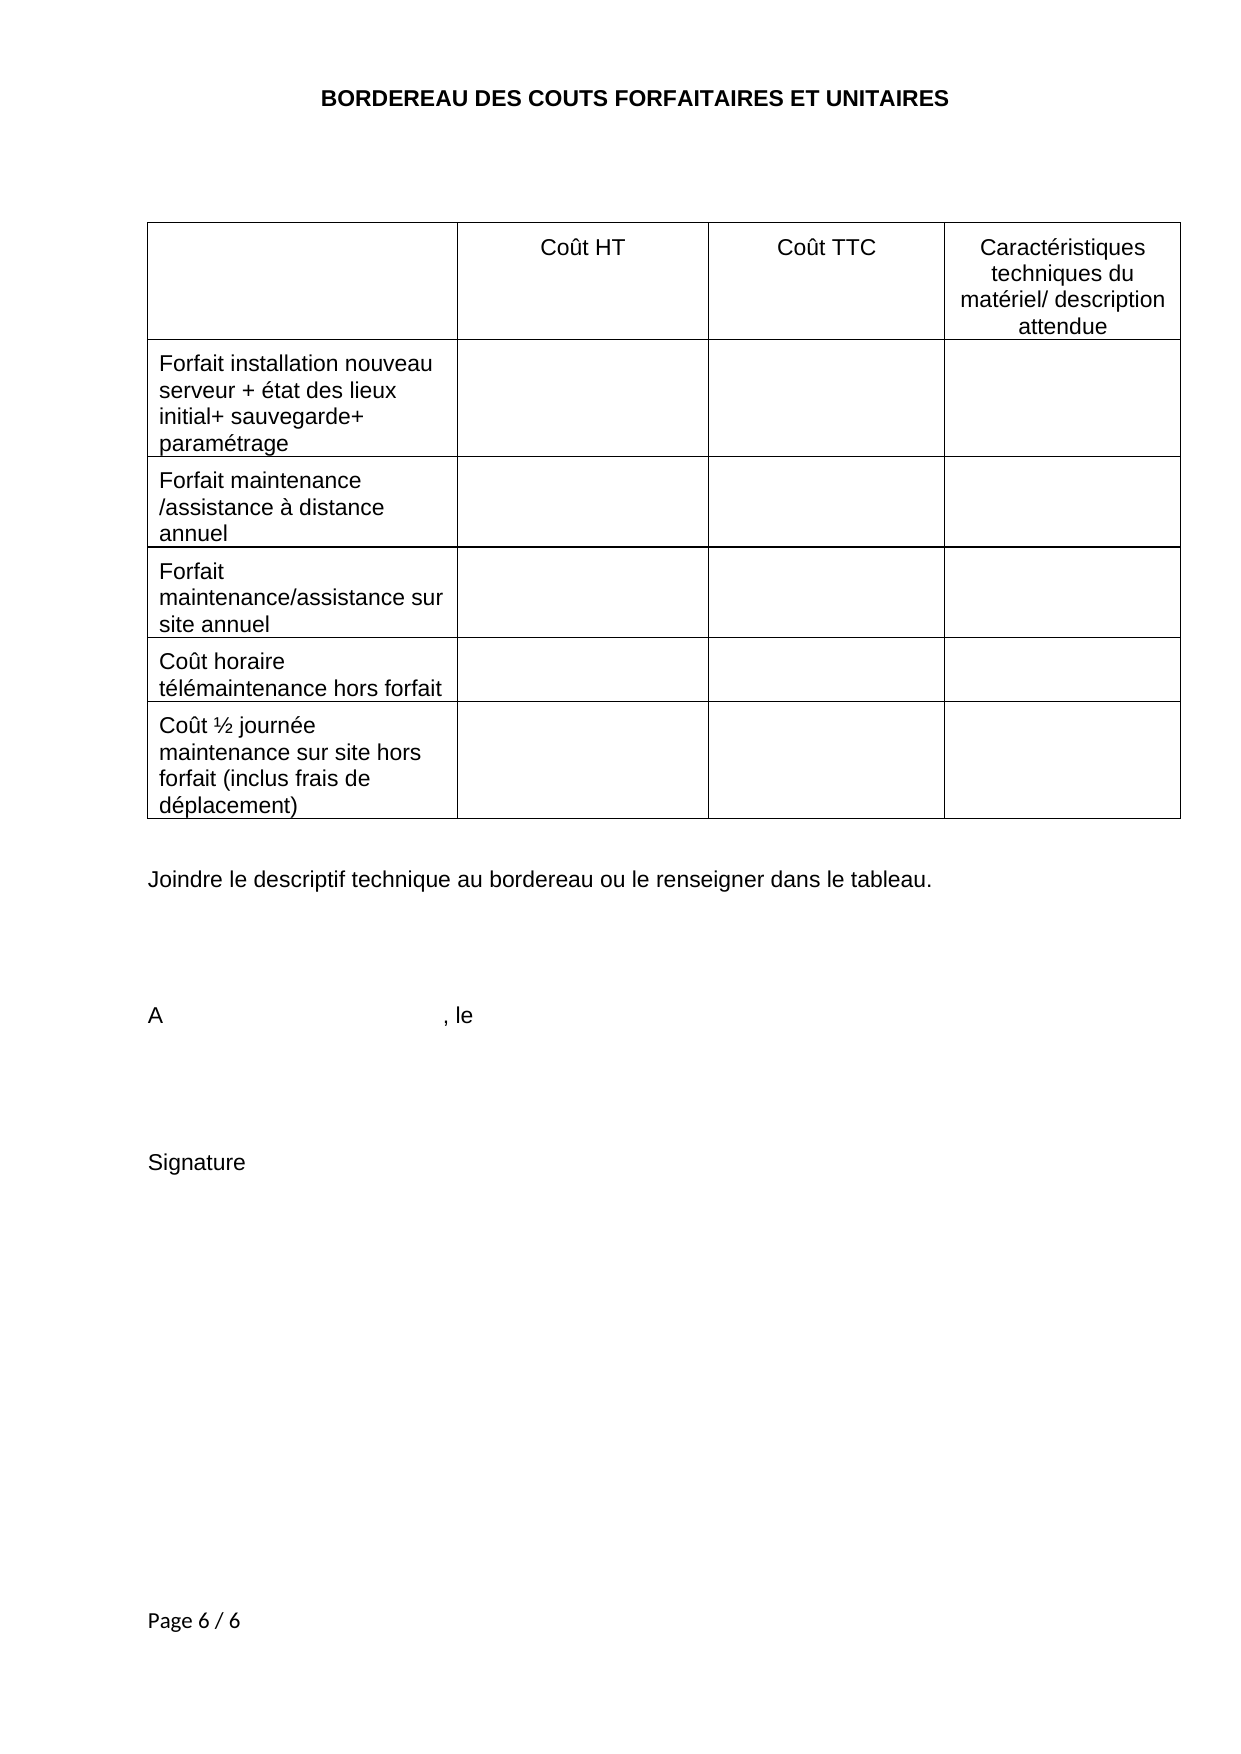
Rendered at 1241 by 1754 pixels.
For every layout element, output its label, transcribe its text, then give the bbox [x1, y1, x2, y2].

table_header [148, 223, 457, 339]
table_cell [945, 457, 1180, 546]
table_cell [458, 638, 708, 701]
table_header Coût TTC [709, 223, 944, 339]
table_cell [945, 638, 1180, 701]
text Signature [148, 1149, 1122, 1176]
table_cell [458, 548, 708, 637]
table_cell [709, 638, 944, 701]
table_cell [945, 702, 1180, 818]
table_cell [458, 457, 708, 546]
table_cell [709, 548, 944, 637]
table_cell Forfait maintenance /assistance à distance annuel [148, 457, 457, 546]
table_cell [709, 340, 944, 456]
table_cell [709, 457, 944, 546]
table_cell Coût ½ journée maintenance sur site hors forfait (inclus frais de déplacement) [148, 702, 457, 818]
table_cell Forfait installation nouveau serveur + état des lieux initial+ sauvegarde+ paramétrage [148, 340, 457, 456]
table_cell [458, 702, 708, 818]
table_cell Forfait maintenance/assistance sur site annuel [148, 548, 457, 637]
text Joindre le descriptif technique au bordereau ou le renseigner dans le tableau. [148, 866, 1122, 892]
table_header Caractéristiques techniques du matériel/ description attendue [945, 223, 1180, 339]
text A , le [148, 1002, 1122, 1028]
table_cell [709, 702, 944, 818]
table_header Coût HT [458, 223, 708, 339]
table_cell [458, 340, 708, 456]
table_cell [945, 340, 1180, 456]
table_cell [945, 548, 1180, 637]
table_cell Coût horaire télémaintenance hors forfait [148, 638, 457, 701]
text BORDEREAU DES COUTS FORFAITAIRES ET UNITAIRES [148, 85, 1122, 112]
